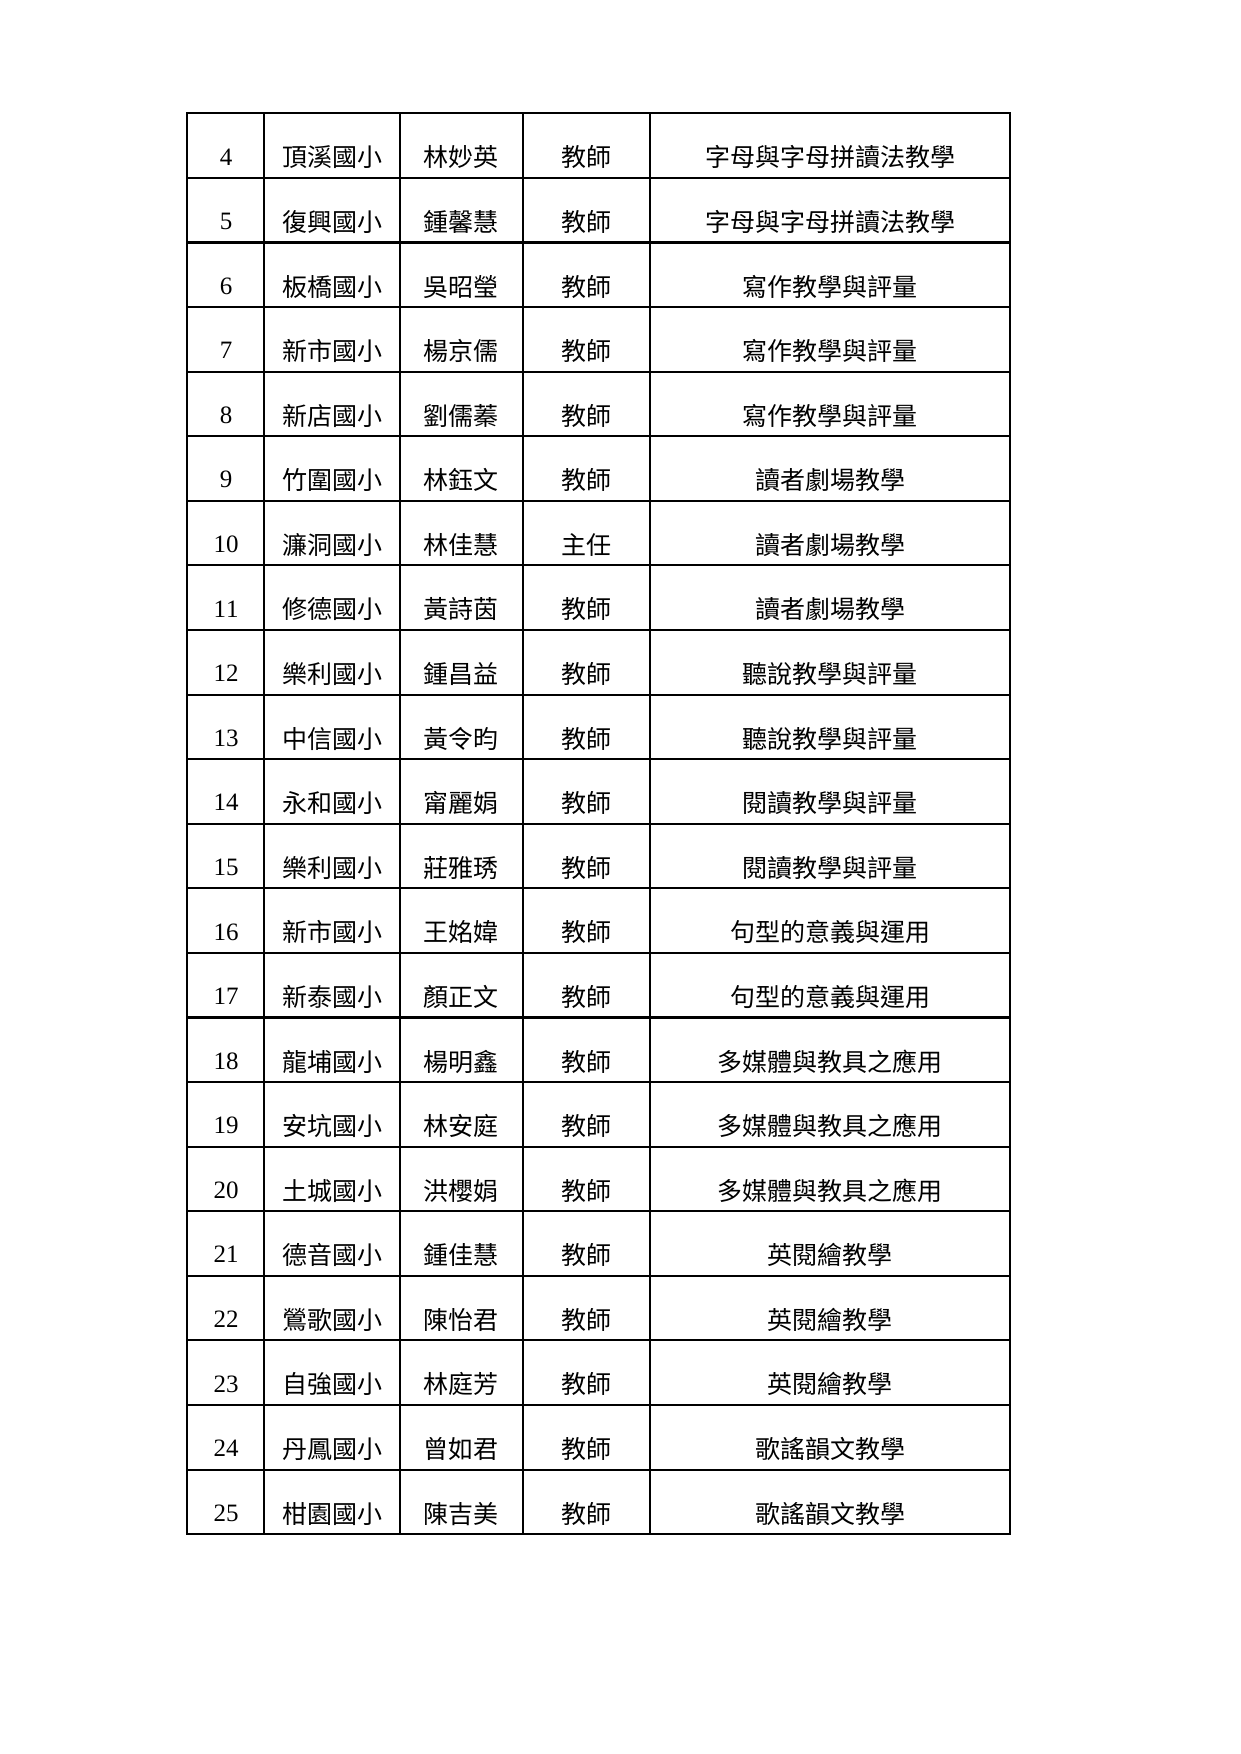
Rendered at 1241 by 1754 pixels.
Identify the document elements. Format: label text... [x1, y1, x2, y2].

table_cell 13 [188, 696, 263, 758]
table_cell 林安庭 [401, 1083, 522, 1146]
table_cell 14 [188, 760, 263, 823]
table_cell 15 [188, 825, 263, 887]
table_cell 中信國小 [265, 696, 399, 758]
table_cell 教師 [524, 437, 649, 500]
table_cell 吳昭瑩 [401, 244, 522, 306]
table_cell 18 [188, 1019, 263, 1081]
table_cell 教師 [524, 1212, 649, 1275]
table_cell 陳吉美 [401, 1471, 522, 1533]
table_cell 修德國小 [265, 566, 399, 629]
table_cell 曾如君 [401, 1406, 522, 1468]
table_cell 王姳媁 [401, 889, 522, 952]
table_cell 復興國小 [265, 179, 399, 241]
table_cell 11 [188, 566, 263, 629]
table_cell 22 [188, 1277, 263, 1339]
table_cell 寫作教學與評量 [651, 308, 1009, 371]
table_cell 教師 [524, 889, 649, 952]
table_cell 丹鳳國小 [265, 1406, 399, 1468]
table_cell 教師 [524, 1148, 649, 1210]
table_cell 多媒體與教具之應用 [651, 1083, 1009, 1146]
table_cell 楊京儒 [401, 308, 522, 371]
table_cell 10 [188, 502, 263, 564]
table_cell 莊雅琇 [401, 825, 522, 887]
table_cell 鍾佳慧 [401, 1212, 522, 1275]
table_cell 教師 [524, 1277, 649, 1339]
table_cell 24 [188, 1406, 263, 1468]
table_cell 新市國小 [265, 889, 399, 952]
table_cell 歌謠韻文教學 [651, 1471, 1009, 1533]
table_cell 字母與字母拼讀法教學 [651, 179, 1009, 241]
table_cell 龍埔國小 [265, 1019, 399, 1081]
table_cell 教師 [524, 179, 649, 241]
table_cell 歌謠韻文教學 [651, 1406, 1009, 1468]
table_cell 新泰國小 [265, 954, 399, 1016]
table_cell 樂利國小 [265, 825, 399, 887]
table_cell 句型的意義與運用 [651, 954, 1009, 1016]
table_cell 教師 [524, 760, 649, 823]
table_cell 句型的意義與運用 [651, 889, 1009, 952]
table_cell 閱讀教學與評量 [651, 825, 1009, 887]
table_cell 土城國小 [265, 1148, 399, 1210]
table_cell 林佳慧 [401, 502, 522, 564]
table_cell 永和國小 [265, 760, 399, 823]
table_cell 教師 [524, 631, 649, 693]
table_cell 23 [188, 1341, 263, 1404]
table_cell 聽說教學與評量 [651, 696, 1009, 758]
table_cell 多媒體與教具之應用 [651, 1148, 1009, 1210]
table_cell 教師 [524, 114, 649, 177]
table_cell 黃令昀 [401, 696, 522, 758]
table_cell 19 [188, 1083, 263, 1146]
table_cell 教師 [524, 1471, 649, 1533]
table_cell 楊明鑫 [401, 1019, 522, 1081]
table_cell 教師 [524, 308, 649, 371]
table_cell 閱讀教學與評量 [651, 760, 1009, 823]
table_cell 林庭芳 [401, 1341, 522, 1404]
table_cell 7 [188, 308, 263, 371]
table_cell 樂利國小 [265, 631, 399, 693]
table_cell 教師 [524, 1019, 649, 1081]
table_cell 25 [188, 1471, 263, 1533]
table_cell 德音國小 [265, 1212, 399, 1275]
table_cell 甯麗娟 [401, 760, 522, 823]
table_cell 教師 [524, 373, 649, 435]
table_cell 新店國小 [265, 373, 399, 435]
table_cell 教師 [524, 1406, 649, 1468]
table_cell 洪櫻娟 [401, 1148, 522, 1210]
table_cell 讀者劇場教學 [651, 437, 1009, 500]
table_cell 鍾馨慧 [401, 179, 522, 241]
table_cell 6 [188, 244, 263, 306]
table_cell 教師 [524, 696, 649, 758]
table_cell 教師 [524, 954, 649, 1016]
table_cell 英閱繪教學 [651, 1341, 1009, 1404]
table_cell 21 [188, 1212, 263, 1275]
table_cell 竹圍國小 [265, 437, 399, 500]
table_cell 英閱繪教學 [651, 1277, 1009, 1339]
table_cell 16 [188, 889, 263, 952]
table_cell 黃詩茵 [401, 566, 522, 629]
table_cell 新市國小 [265, 308, 399, 371]
table_cell 多媒體與教具之應用 [651, 1019, 1009, 1081]
table_cell 20 [188, 1148, 263, 1210]
table_cell 教師 [524, 1341, 649, 1404]
table_cell 教師 [524, 825, 649, 887]
table_cell 板橋國小 [265, 244, 399, 306]
table_cell 主任 [524, 502, 649, 564]
table_cell 頂溪國小 [265, 114, 399, 177]
table_cell 寫作教學與評量 [651, 244, 1009, 306]
table_cell 濂洞國小 [265, 502, 399, 564]
table_cell 林妙英 [401, 114, 522, 177]
table_cell 劉儒蓁 [401, 373, 522, 435]
table_cell 聽說教學與評量 [651, 631, 1009, 693]
table_cell 鍾昌益 [401, 631, 522, 693]
table_cell 自強國小 [265, 1341, 399, 1404]
table_cell 柑園國小 [265, 1471, 399, 1533]
table_cell 8 [188, 373, 263, 435]
table_cell 英閱繪教學 [651, 1212, 1009, 1275]
table_cell 17 [188, 954, 263, 1016]
table_cell 鶯歌國小 [265, 1277, 399, 1339]
table_cell 5 [188, 179, 263, 241]
table_cell 教師 [524, 1083, 649, 1146]
table_cell 4 [188, 114, 263, 177]
table_cell 9 [188, 437, 263, 500]
table_cell 教師 [524, 244, 649, 306]
table_cell 陳怡君 [401, 1277, 522, 1339]
table_cell 教師 [524, 566, 649, 629]
table_cell 讀者劇場教學 [651, 566, 1009, 629]
table_cell 林鈺文 [401, 437, 522, 500]
table_cell 安坑國小 [265, 1083, 399, 1146]
table_cell 12 [188, 631, 263, 693]
table_cell 讀者劇場教學 [651, 502, 1009, 564]
table_cell 顏正文 [401, 954, 522, 1016]
table_cell 字母與字母拼讀法教學 [651, 114, 1009, 177]
table_cell 寫作教學與評量 [651, 373, 1009, 435]
